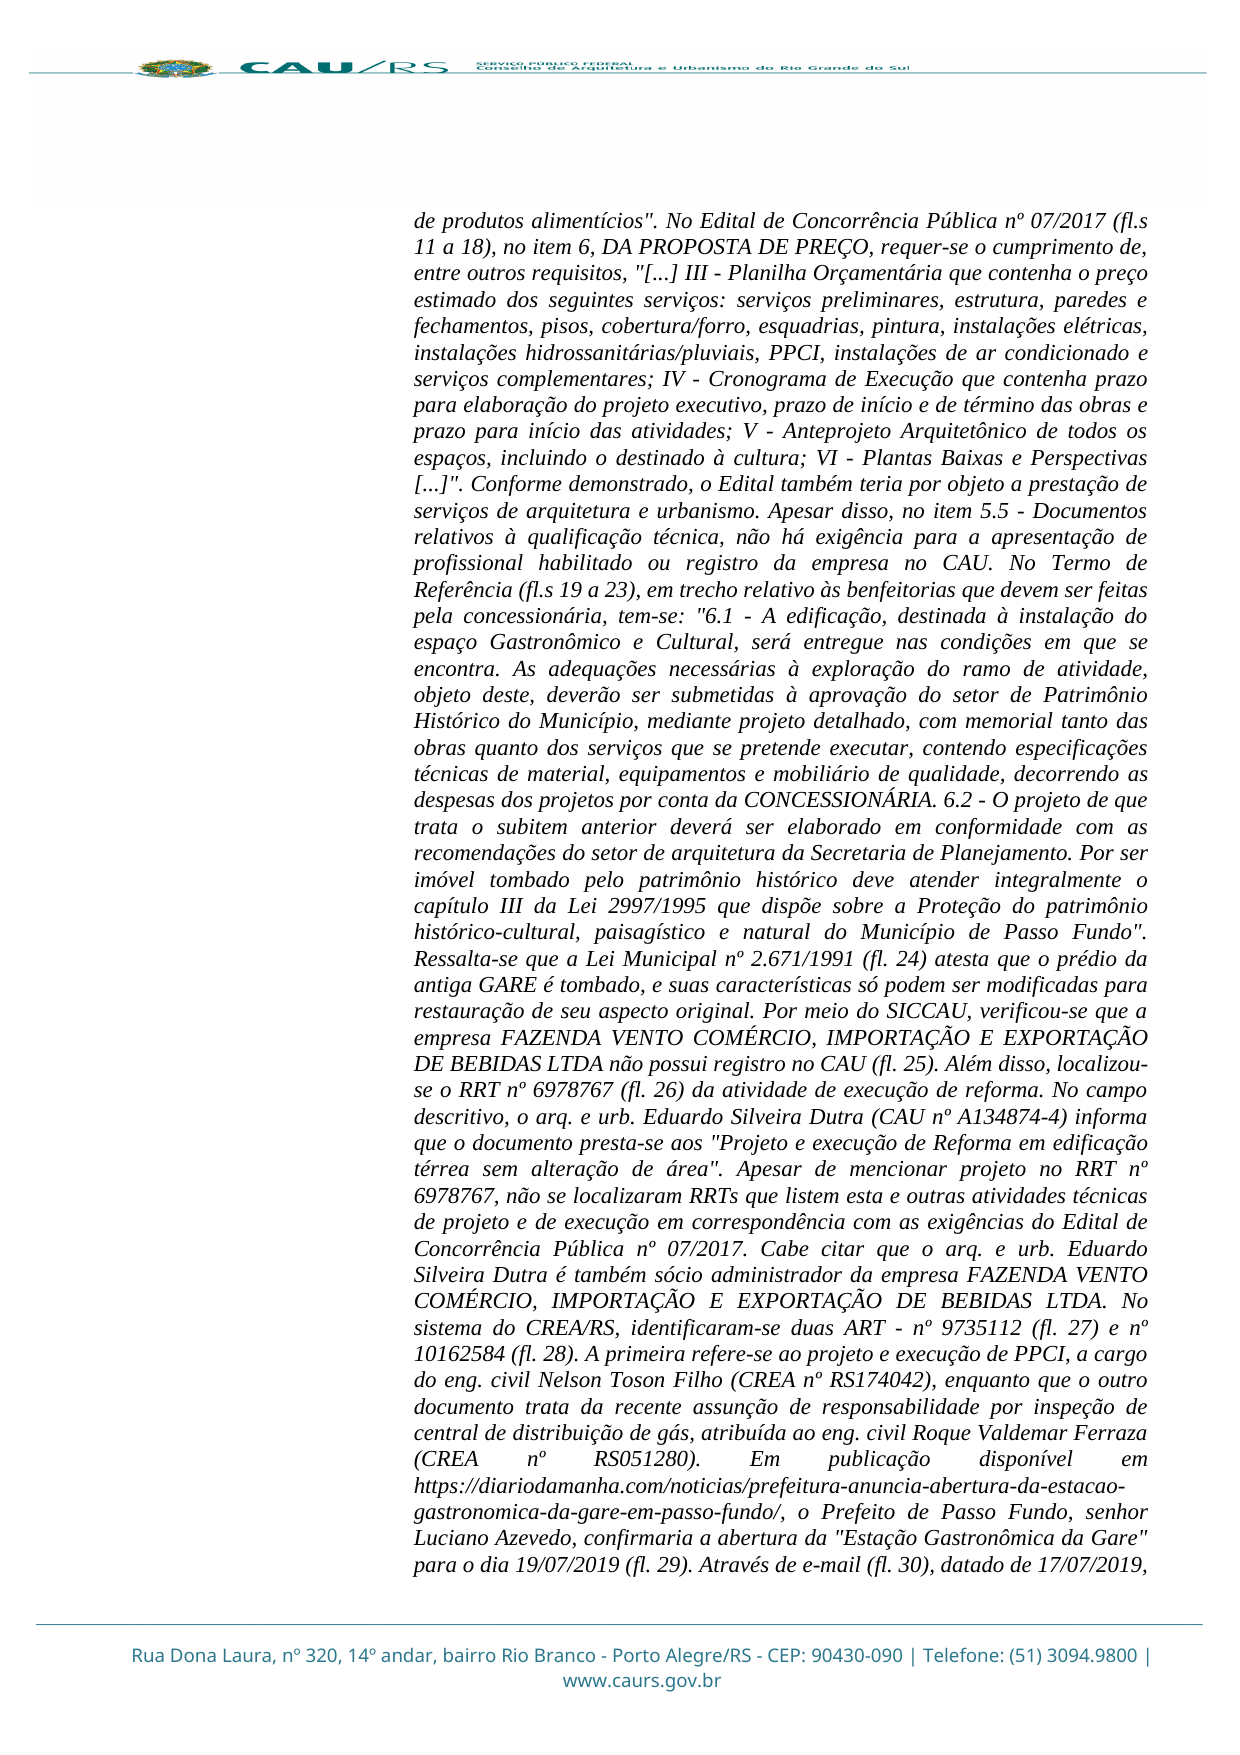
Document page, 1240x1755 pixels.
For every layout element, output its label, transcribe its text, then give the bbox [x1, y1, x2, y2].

text de produtos alimentícios". No Edital de Concorrência Pública nº 07/2017 (fl.s 11 a 18), no item 6, DA PROPOSTA DE PREÇO, requer-se o cumprimento de, entre outros requisitos, "[...] III - Planilha Orçamentária que contenha o preço estimado dos seguintes serviços: serviços preliminares, estrutura, paredes e fechamentos, pisos, cobertura/forro, esquadrias, pintura, instalações elétricas, instalações hidrossanitárias/pluviais, PPCI, instalações de ar condicionado e serviços complementares; IV - Cronograma de Execução que contenha prazo para elaboração do projeto executivo, prazo de início e de término das obras e prazo para início das atividades; V - Anteprojeto Arquitetônico de todos os espaços, incluindo o destinado à cultura; VI - Plantas Baixas e Perspectivas [...]". Conforme demonstrado, o Edital também teria por objeto a prestação de serviços de arquitetura e urbanismo. Apesar disso, no item 5.5 - Documentos relativos à qualificação técnica, não há exigência para a apresentação de profissional habilitado ou registro da empresa no CAU. No Termo de Referência (fl.s 19 a 23), em trecho relativo às benfeitorias que devem ser feitas pela concessionária, tem-se: "6.1 - A edificação, destinada à instalação do espaço Gastronômico e Cultural, será entregue nas condições em que se encontra. As adequações necessárias à exploração do ramo de atividade, objeto deste, deverão ser submetidas à aprovação do setor de Patrimônio Histórico do Município, mediante projeto detalhado, com memorial tanto das obras quanto dos serviços que se pretende executar, contendo especificações técnicas de material, equipamentos e mobiliário de qualidade, decorrendo as despesas dos projetos por conta da CONCESSIONÁRIA. 6.2 - O projeto de que trata o subitem anterior deverá ser elaborado em conformidade com as recomendações do setor de arquitetura da Secretaria de Planejamento. Por ser imóvel tombado pelo patrimônio histórico deve atender integralmente o capítulo III da Lei 2997/1995 que dispõe sobre a Proteção do patrimônio histórico-cultural, paisagístico e natural do Município de Passo Fundo". Ressalta-se que a Lei Municipal nº 2.671/1991 (fl. 24) atesta que o prédio da antiga GARE é tombado, e suas características só podem ser modificadas para restauração de seu aspecto original. Por meio do SICCAU, verificou-se que a empresa FAZENDA VENTO COMÉRCIO, IMPORTAÇÃO E EXPORTAÇÃO DE BEBIDAS LTDA não possui registro no CAU (fl. 25). Além disso, localizou-se o RRT nº 6978767 (fl. 26) da atividade de execução de reforma. No campo descritivo, o arq. e urb. Eduardo Silveira Dutra (CAU nº A134874-4) informa que o documento presta-se aos "Projeto e execução de Reforma em edificação térrea sem alteração de área". Apesar de mencionar projeto no RRT nº 6978767, não se localizaram RRTs que listem esta e outras atividades técnicas de projeto e de execução em correspondência com as exigências do Edital de Concorrência Pública nº 07/2017. Cabe citar que o arq. e urb. Eduardo Silveira Dutra é também sócio administrador da empresa FAZENDA VENTO COMÉRCIO, IMPORTAÇÃO E EXPORTAÇÃO DE BEBIDAS LTDA. No sistema do CREA/RS, identificaram-se duas ART - nº 9735112 (fl. 27) e nº 10162584 (fl. 28). A primeira refere-se ao projeto e execução de PPCI, a cargo do eng. civil Nelson Toson Filho (CREA nº RS174042), enquanto que o outro documento trata da recente assunção de responsabilidade por inspeção de central de distribuição de gás, atribuída ao eng. civil Roque Valdemar Ferraza (CREA nº RS051280). Em publicação disponível em https://diariodamanha.com/noticias/prefeitura-anuncia-abertura-da-estacao-gastronomica-da-gare-em-passo-fundo/, o Prefeito de Passo Fundo, senhor Luciano Azevedo, confirmaria a abertura da "Estação Gastronômica da Gare" para o dia 19/07/2019 (fl. 29). Através de e-mail (fl. 30), datado de 17/07/2019, [413, 207, 1151, 1577]
